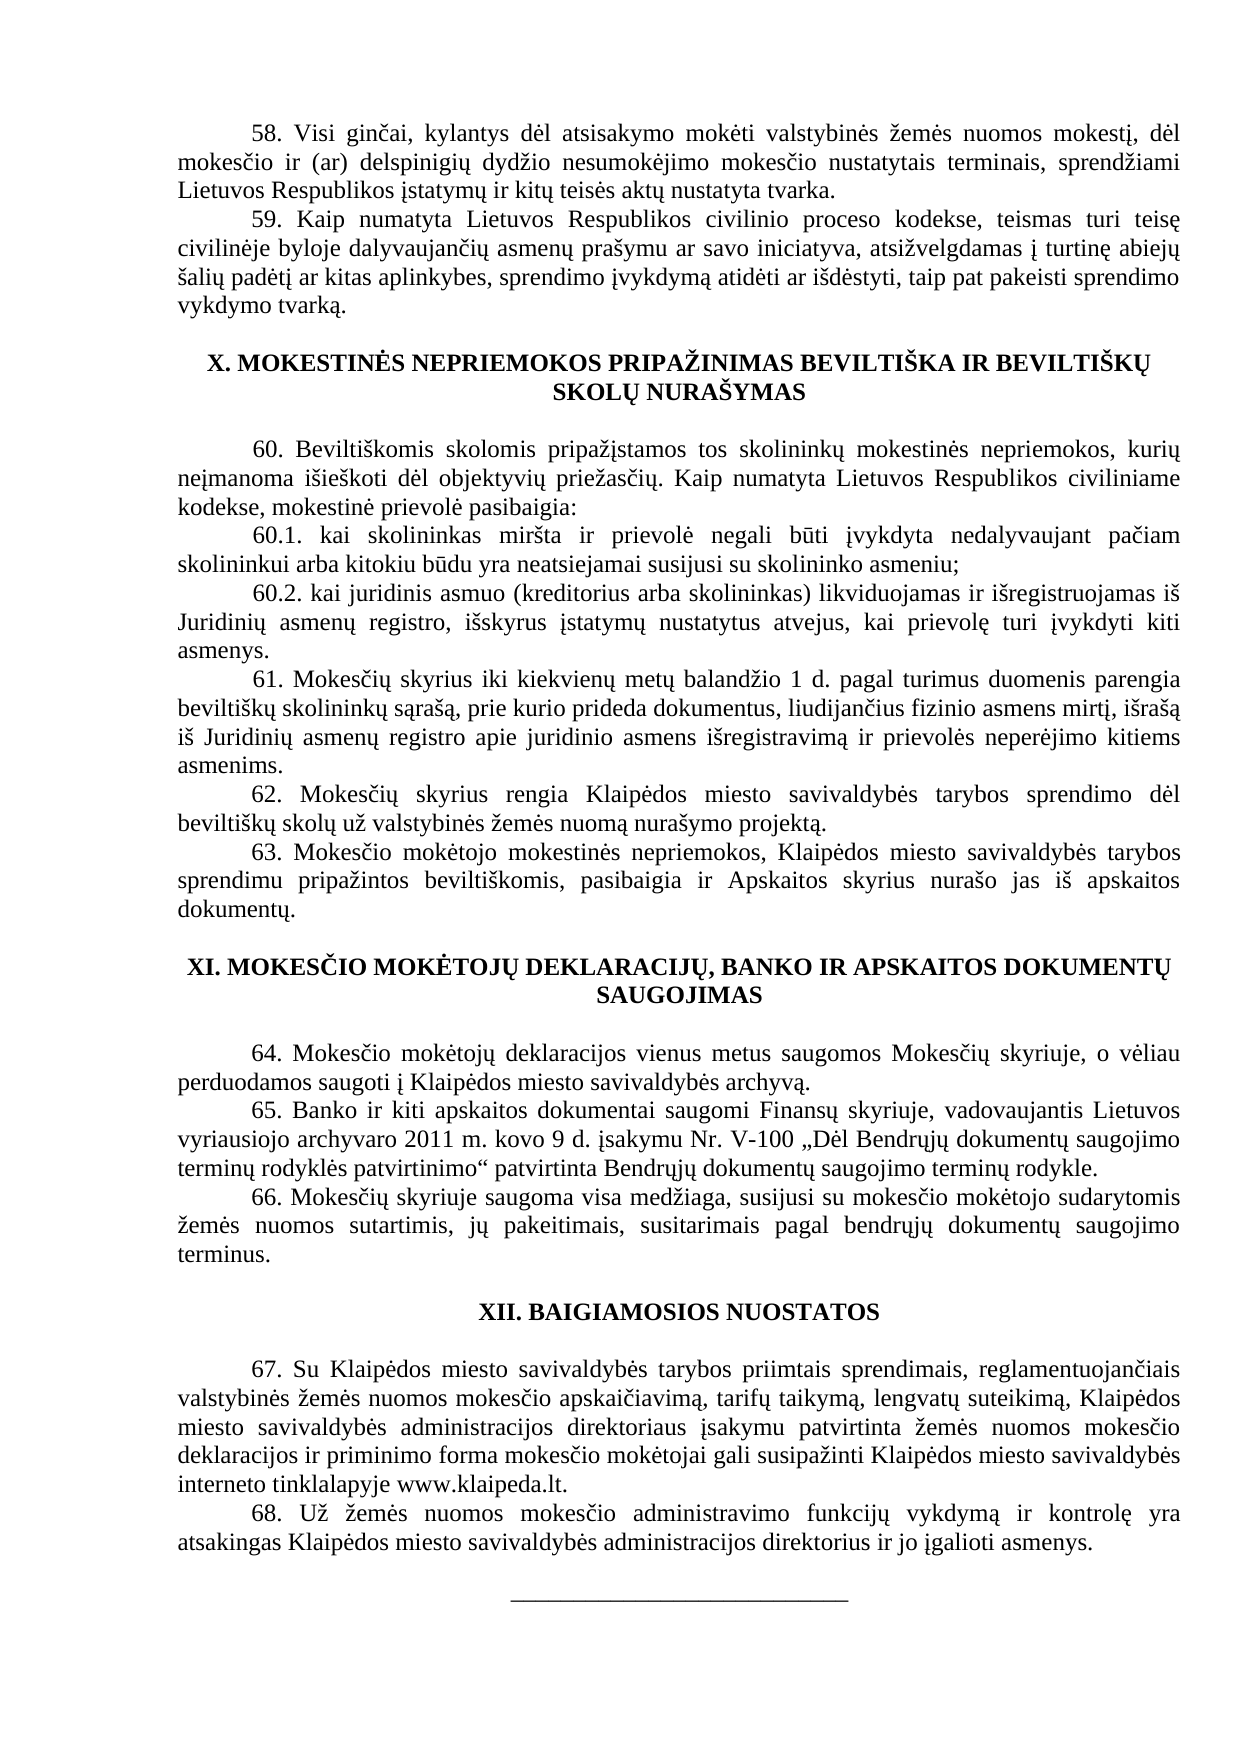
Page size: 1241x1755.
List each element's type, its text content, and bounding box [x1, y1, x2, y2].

text 60.2. kai juridinis asmuo (kreditorius arba skolininkas) likviduojamas ir išregistruojamas iš Juridinių asmenų registro, išskyrus įstatymų nustatytus atvejus, kai prievolę turi įvykdyti kiti asmenys. [177, 578, 1181, 664]
text 60.1. kai skolininkas miršta ir prievolė negali būti įvykdyta nedalyvaujant pačiam skolininkui arba kitokiu būdu yra neatsiejamai susijusi su skolininko asmeniu; [177, 521, 1181, 578]
text 67. Su Klaipėdos miesto savivaldybės tarybos priimtais sprendimais, reglamentuojančiais valstybinės žemės nuomos mokesčio apskaičiavimą, tarifų taikymą, lengvatų suteikimą, Klaipėdos miesto savivaldybės administracijos direktoriaus įsakymu patvirtinta žemės nuomos mokesčio deklaracijos ir priminimo forma mokesčio mokėtojai gali susipažinti Klaipėdos miesto savivaldybės interneto tinklalapyje www.klaipeda.lt. [177, 1354, 1181, 1498]
text 66. Mokesčių skyriuje saugoma visa medžiaga, susijusi su mokesčio mokėtojo sudarytomis žemės nuomos sutartimis, jų pakeitimais, susitarimais pagal bendrųjų dokumentų saugojimo terminus. [177, 1182, 1181, 1268]
text XII. BAIGIAMOSIOS NUOSTATOS [177, 1297, 1181, 1326]
text 68. Už žemės nuomos mokesčio administravimo funkcijų vykdymą ir kontrolę yra atsakingas Klaipėdos miesto savivaldybės administracijos direktorius ir jo įgalioti asmenys. [177, 1498, 1181, 1556]
text XI. MOKESČIO MOKĖTOJŲ DEKLARACIJŲ, BANKO IR APSKAITOS DOKUMENTŲ SAUGOJIMAS [177, 952, 1181, 1009]
text 60. Beviltiškomis skolomis pripažįstamos tos skolininkų mokestinės nepriemokos, kurių neįmanoma išieškoti dėl objektyvių priežasčių. Kaip numatyta Lietuvos Respublikos civiliniame kodekse, mokestinė prievolė pasibaigia: [177, 434, 1181, 521]
text ––––––––––––––––––––––––––– [177, 1584, 1181, 1613]
text 58. Visi ginčai, kylantys dėl atsisakymo mokėti valstybinės žemės nuomos mokestį, dėl mokesčio ir (ar) delspinigių dydžio nesumokėjimo mokesčio nustatytais terminais, sprendžiami Lietuvos Respublikos įstatymų ir kitų teisės aktų nustatyta tvarka. [177, 118, 1181, 204]
text 63. Mokesčio mokėtojo mokestinės nepriemokos, Klaipėdos miesto savivaldybės tarybos sprendimu pripažintos beviltiškomis, pasibaigia ir Apskaitos skyrius nurašo jas iš apskaitos dokumentų. [177, 837, 1181, 923]
text 59. Kaip numatyta Lietuvos Respublikos civilinio proceso kodekse, teismas turi teisę civilinėje byloje dalyvaujančių asmenų prašymu ar savo iniciatyva, atsižvelgdamas į turtinę abiejų šalių padėtį ar kitas aplinkybes, sprendimo įvykdymą atidėti ar išdėstyti, taip pat pakeisti sprendimo vykdymo tvarką. [177, 204, 1181, 319]
text 61. Mokesčių skyrius iki kiekvienų metų balandžio 1 d. pagal turimus duomenis parengia beviltiškų skolininkų sąrašą, prie kurio prideda dokumentus, liudijančius fizinio asmens mirtį, išrašą iš Juridinių asmenų registro apie juridinio asmens išregistravimą ir prievolės neperėjimo kitiems asmenims. [177, 664, 1181, 779]
text X. MOKESTINĖS NEPRIEMOKOS PRIPAŽINIMAS BEVILTIŠKA IR BEVILTIŠKŲ SKOLŲ NURAŠYMAS [177, 348, 1181, 406]
text 62. Mokesčių skyrius rengia Klaipėdos miesto savivaldybės tarybos sprendimo dėl beviltiškų skolų už valstybinės žemės nuomą nurašymo projektą. [177, 779, 1181, 837]
text 65. Banko ir kiti apskaitos dokumentai saugomi Finansų skyriuje, vadovaujantis Lietuvos vyriausiojo archyvaro 2011 m. kovo 9 d. įsakymu Nr. V-100 „Dėl Bendrųjų dokumentų saugojimo terminų rodyklės patvirtinimo“ patvirtinta Bendrųjų dokumentų saugojimo terminų rodykle. [177, 1096, 1181, 1182]
text 64. Mokesčio mokėtojų deklaracijos vienus metus saugomos Mokesčių skyriuje, o vėliau perduodamos saugoti į Klaipėdos miesto savivaldybės archyvą. [177, 1038, 1181, 1096]
